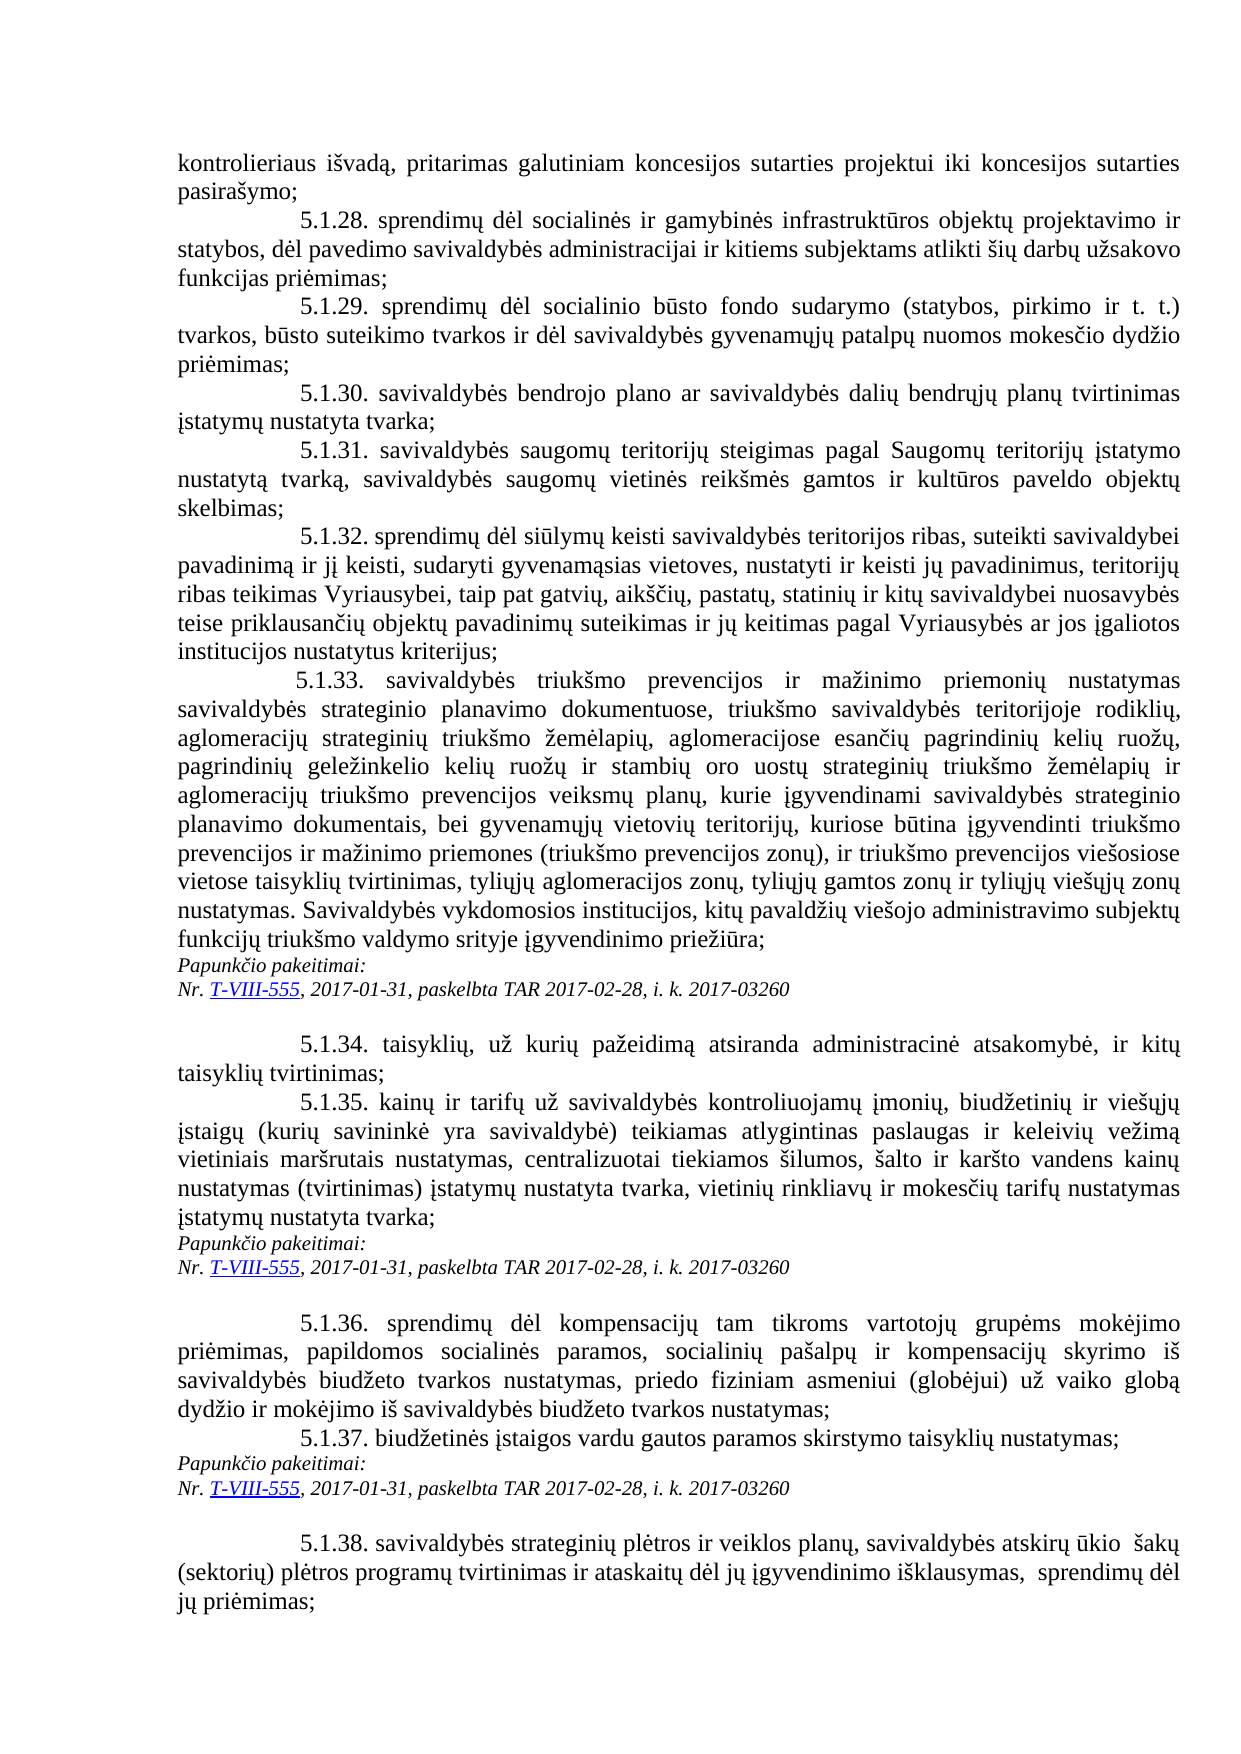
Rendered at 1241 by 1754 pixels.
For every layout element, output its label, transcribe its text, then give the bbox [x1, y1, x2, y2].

text 5.1.36. sprendimų dėl kompensacijų tam tikroms vartotojų grupėms mokėjimo priėmimas, papildomos socialinės paramos, socialinių pašalpų ir kompensacijų skyrimo iš savivaldybės biudžeto tvarkos nustatymas, priedo fiziniam asmeniui (globėjui) už vaiko globą dydžio ir mokėjimo iš savivaldybės biudžeto tvarkos nustatymas; [177, 1308, 1181, 1423]
text 5.1.30. savivaldybės bendrojo plano ar savivaldybės dalių bendrųjų planų tvirtinimas įstatymų nustatyta tvarka; [177, 378, 1181, 435]
text 5.1.35. kainų ir tarifų už savivaldybės kontroliuojamų įmonių, biudžetinių ir viešųjų įstaigų (kurių savininkė yra savivaldybė) teikiamas atlygintinas paslaugas ir keleivių vežimą vietiniais maršrutais nustatymas, centralizuotai tiekiamos šilumos, šalto ir karšto vandens kainų nustatymas (tvirtinimas) įstatymų nustatyta tvarka, vietinių rinkliavų ir mokesčių tarifų nustatymas įstatymų nustatyta tvarka; [177, 1087, 1181, 1231]
text 5.1.28. sprendimų dėl socialinės ir gamybinės infrastruktūros objektų projektavimo ir statybos, dėl pavedimo savivaldybės administracijai ir kitiems subjektams atlikti šių darbų užsakovo funkcijas priėmimas; [177, 205, 1181, 291]
text Nr. T-VIII-555, 2017-01-31, paskelbta TAR 2017-02-28, i. k. 2017-03260 [177, 1255, 1181, 1279]
text Nr. T-VIII-555, 2017-01-31, paskelbta TAR 2017-02-28, i. k. 2017-03260 [177, 1475, 1181, 1499]
text Papunkčio pakeitimai: [177, 953, 1181, 977]
text 5.1.38. savivaldybės strateginių plėtros ir veiklos planų, savivaldybės atskirų ūkio šakų (sektorių) plėtros programų tvirtinimas ir ataskaitų dėl jų įgyvendinimo išklausymas, sprendimų dėl jų priėmimas; [177, 1528, 1181, 1614]
text kontrolieriaus išvadą, pritarimas galutiniam koncesijos sutarties projektui iki koncesijos sutarties pasirašymo; [177, 148, 1181, 205]
text 5.1.31. savivaldybės saugomų teritorijų steigimas pagal Saugomų teritorijų įstatymo nustatytą tvarką, savivaldybės saugomų vietinės reikšmės gamtos ir kultūros paveldo objektų skelbimas; [177, 435, 1181, 521]
text Papunkčio pakeitimai: [177, 1231, 1181, 1255]
text Papunkčio pakeitimai: [177, 1451, 1181, 1475]
text 5.1.29. sprendimų dėl socialinio būsto fondo sudarymo (statybos, pirkimo ir t. t.) tvarkos, būsto suteikimo tvarkos ir dėl savivaldybės gyvenamųjų patalpų nuomos mokesčio dydžio priėmimas; [177, 291, 1181, 378]
text 5.1.34. taisyklių, už kurių pažeidimą atsiranda administracinė atsakomybė, ir kitų taisyklių tvirtinimas; [177, 1029, 1181, 1087]
text 5.1.32. sprendimų dėl siūlymų keisti savivaldybės teritorijos ribas, suteikti savivaldybei pavadinimą ir jį keisti, sudaryti gyvenamąsias vietoves, nustatyti ir keisti jų pavadinimus, teritorijų ribas teikimas Vyriausybei, taip pat gatvių, aikščių, pastatų, statinių ir kitų savivaldybei nuosavybės teise priklausančių objektų pavadinimų suteikimas ir jų keitimas pagal Vyriausybės ar jos įgaliotos institucijos nustatytus kriterijus; [177, 521, 1181, 665]
text 5.1.33. savivaldybės triukšmo prevencijos ir mažinimo priemonių nustatymas savivaldybės strateginio planavimo dokumentuose, triukšmo savivaldybės teritorijoje rodiklių, aglomeracijų strateginių triukšmo žemėlapių, aglomeracijose esančių pagrindinių kelių ruožų, pagrindinių geležinkelio kelių ruožų ir stambių oro uostų strateginių triukšmo žemėlapių ir aglomeracijų triukšmo prevencijos veiksmų planų, kurie įgyvendinami savivaldybės strateginio planavimo dokumentais, bei gyvenamųjų vietovių teritorijų, kuriose būtina įgyvendinti triukšmo prevencijos ir mažinimo priemones (triukšmo prevencijos zonų), ir triukšmo prevencijos viešosiose vietose taisyklių tvirtinimas, tyliųjų aglomeracijos zonų, tyliųjų gamtos zonų ir tyliųjų viešųjų zonų nustatymas. Savivaldybės vykdomosios institucijos, kitų pavaldžių viešojo administravimo subjektų funkcijų triukšmo valdymo srityje įgyvendinimo priežiūra; [177, 665, 1181, 953]
text 5.1.37. biudžetinės įstaigos vardu gautos paramos skirstymo taisyklių nustatymas; [177, 1423, 1181, 1451]
text Nr. T-VIII-555, 2017-01-31, paskelbta TAR 2017-02-28, i. k. 2017-03260 [177, 977, 1181, 1001]
